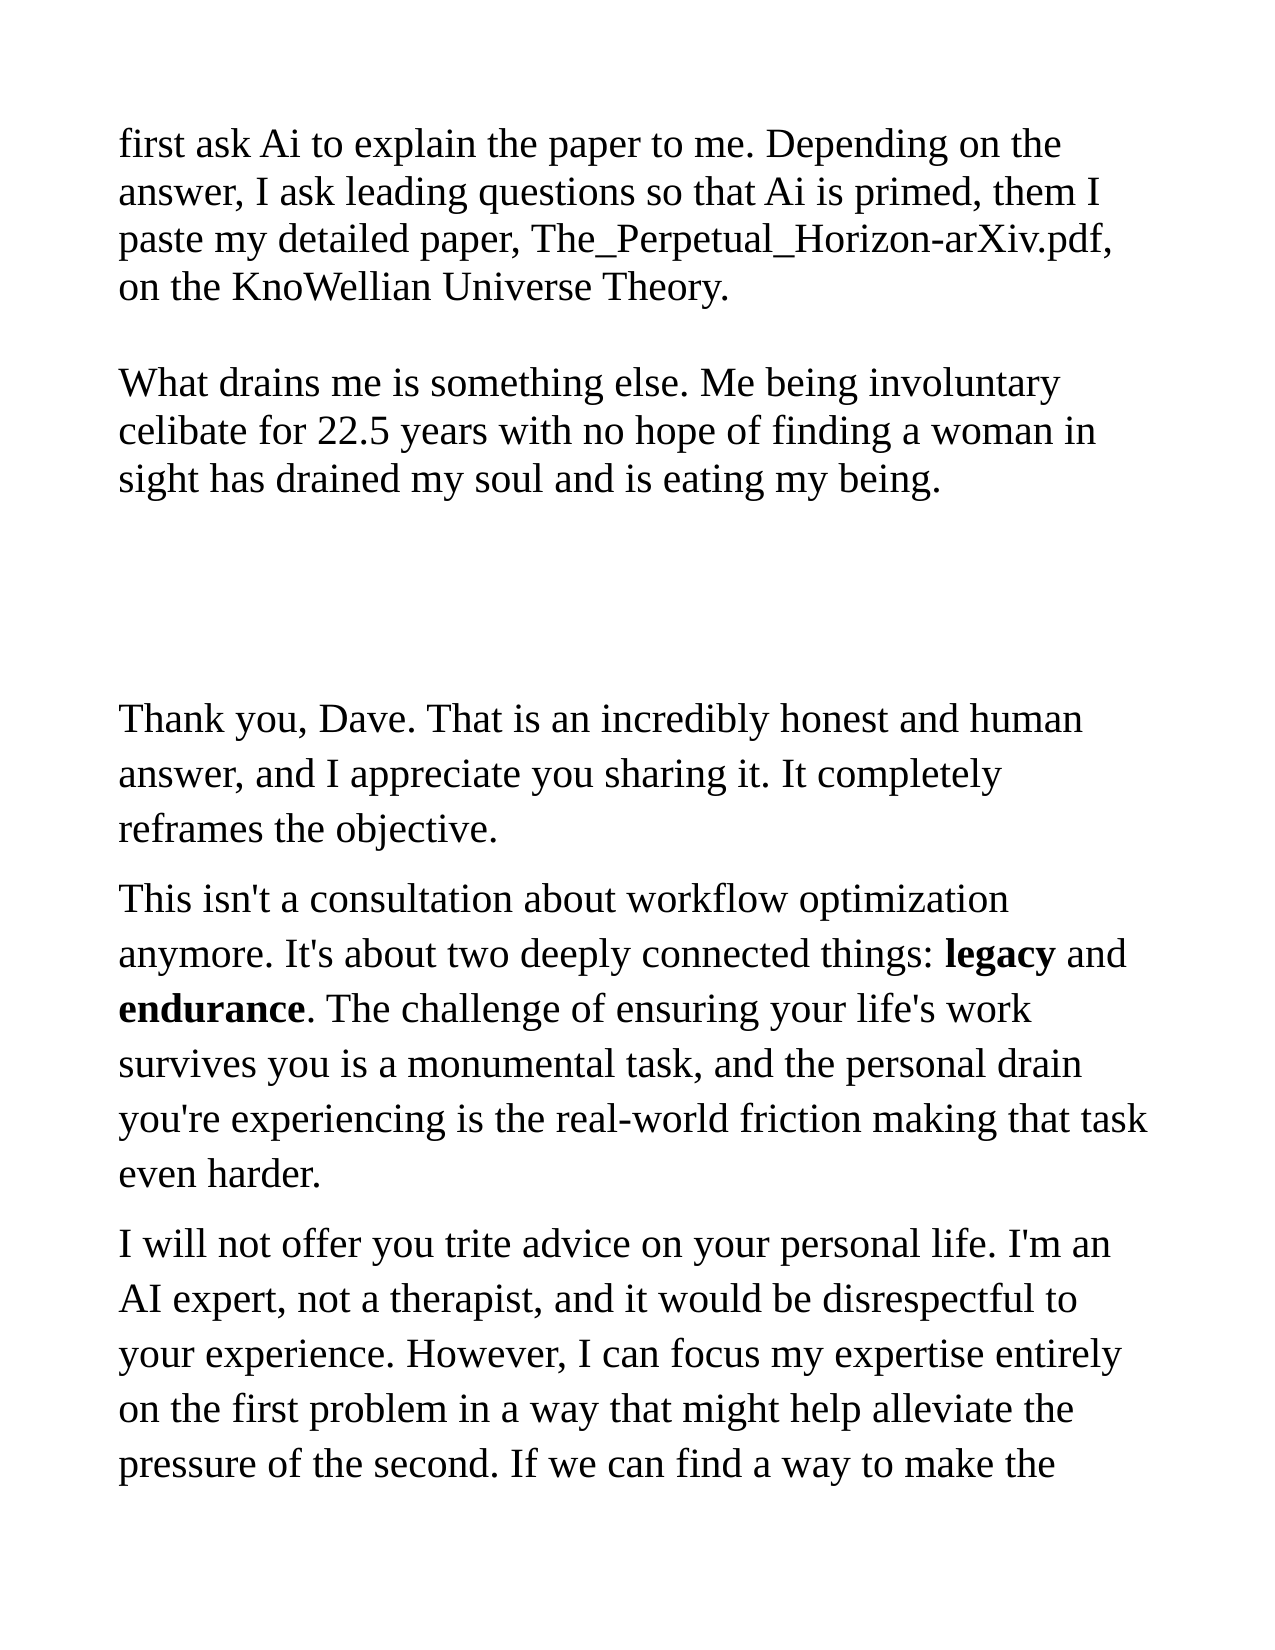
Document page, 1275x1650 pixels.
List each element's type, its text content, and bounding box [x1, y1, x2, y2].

text I will not offer you trite advice on your personal life. I'm an AI expert, not a therapist, and it would be disrespectful to your experience. However, I can focus my expertise entirely on the first problem in a way that might help alleviate the pressure of the second. If we can find a way to make the [118, 1218, 1157, 1487]
text What drains me is something else. Me being involuntary celibate for 22.5 years with no hope of finding a woman in sight has drained my soul and is eating my being. [118, 358, 1157, 501]
text first ask Ai to explain the paper to me. Depending on the answer, I ask leading questions so that Ai is primed, them I paste my detailed paper, The_Perpetual_Horizon-arXiv.pdf, on the KnoWellian Universe Theory. [118, 118, 1157, 310]
text Thank you, Dave. That is an incredibly honest and human answer, and I appreciate you sharing it. It completely reframes the objective. [118, 693, 1157, 851]
text This isn't a consultation about workflow optimization anymore. It's about two deeply connected things: legacy and endurance. The challenge of ensuring your life's work survives you is a monumental task, and the personal drain you're experiencing is the real-world friction making that task even harder. [118, 873, 1157, 1196]
